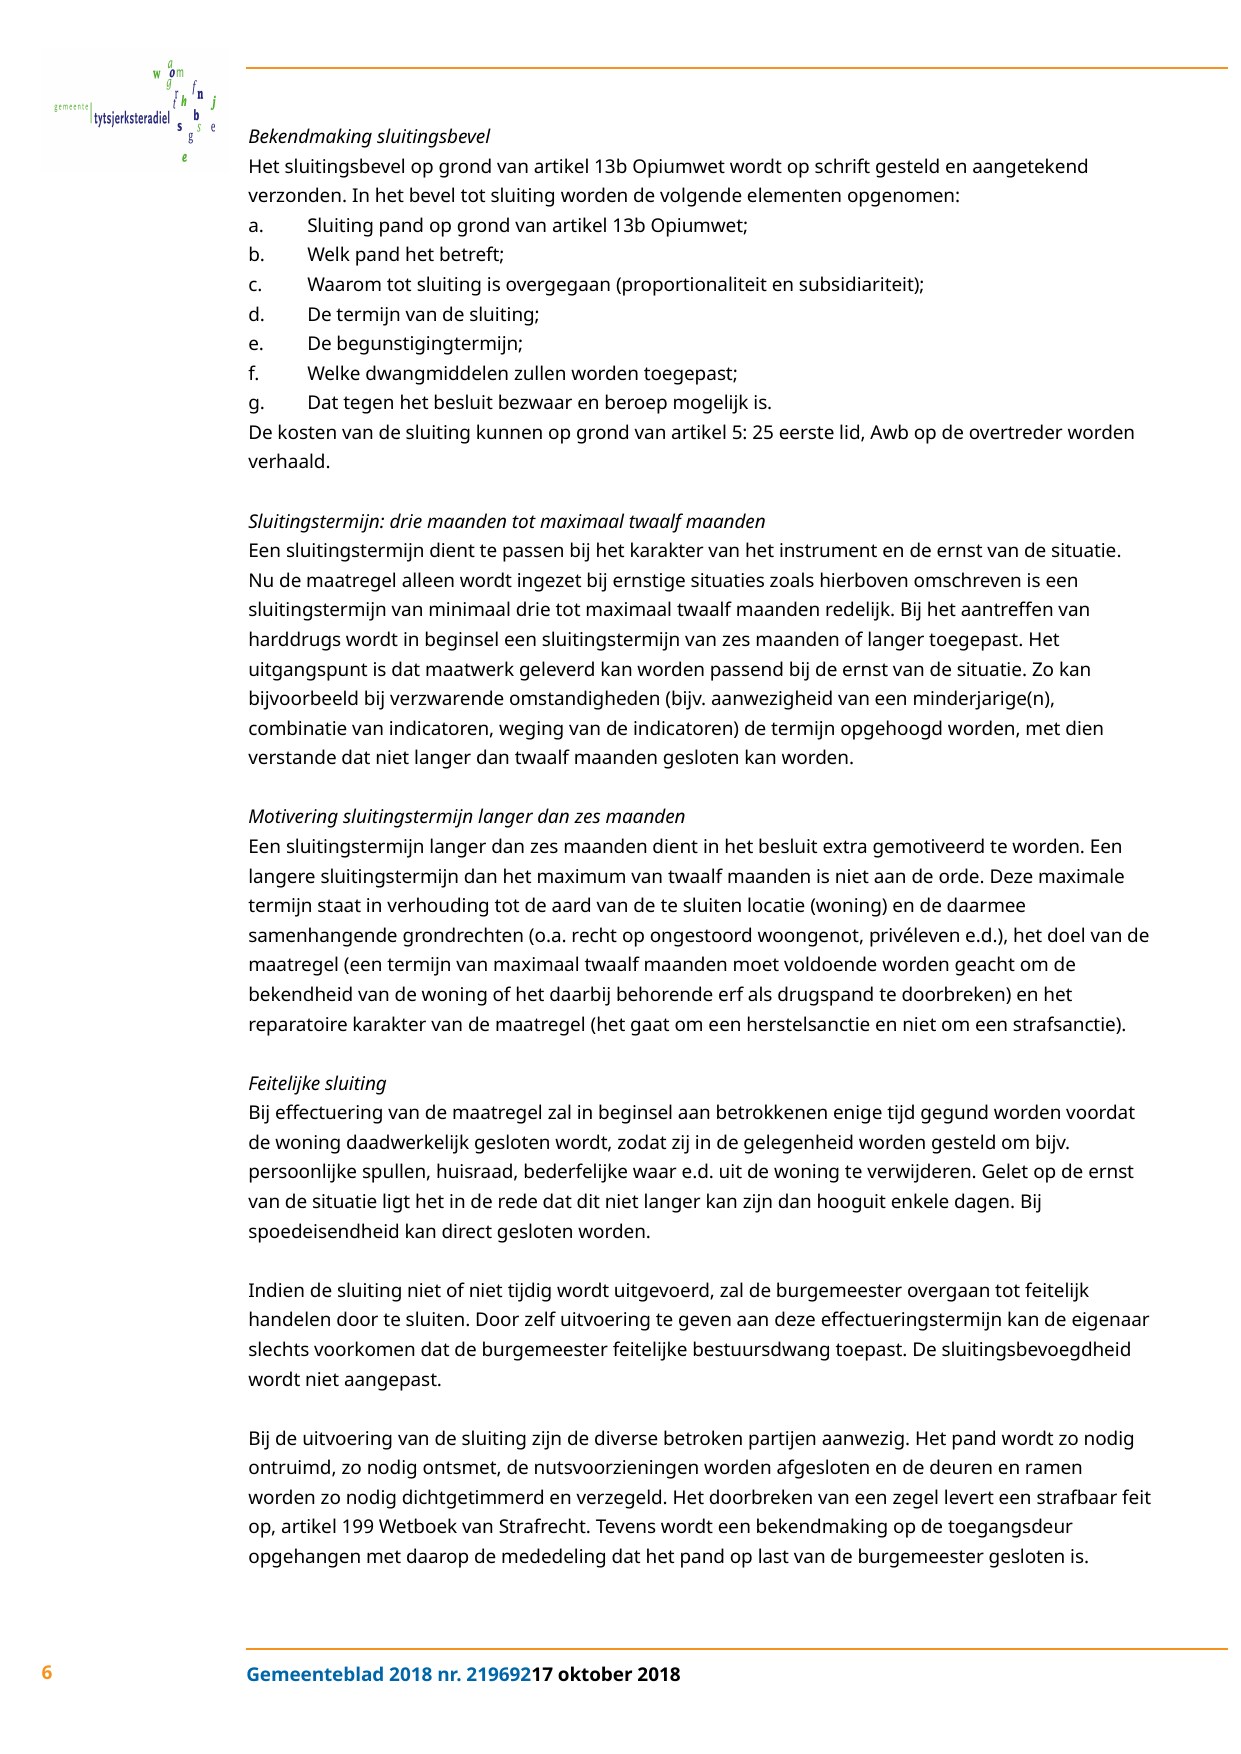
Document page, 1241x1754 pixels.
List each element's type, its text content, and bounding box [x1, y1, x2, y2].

list Waarom tot sluiting is overgegaan (proportionaliteit en subsidiariteit); [248, 271, 1152, 297]
picture [41, 47, 231, 172]
list Dat tegen het besluit bezwaar en beroep mogelijk is. [248, 389, 1152, 415]
text Een sluitingstermijn dient te passen bij het karakter van het instrument en de ernst van de situatie. Nu de maatregel alleen wordt ingezet bij ernstige situaties zoals hierboven omschreven is een sluitingstermijn van minimaal drie tot maximaal twaalf maanden redelijk. Bij het aantreffen van harddrugs wordt in beginsel een sluitingstermijn van zes maanden of langer toegepast. Het uitgangspunt is dat maatwerk geleverd kan worden passend bij de ernst van de situatie. Zo kan bijvoorbeeld bij verzwarende omstandigheden (bijv. aanwezigheid van een minderjarige(n), combinatie van indicatoren, weging van de indicatoren) de termijn opgehoogd worden, met dien verstande dat niet langer dan twaalf maanden gesloten kan worden. [248, 537, 1152, 770]
text Motivering sluitingstermijn langer dan zes maanden [248, 804, 1152, 829]
text Feitelijke sluiting [248, 1070, 1152, 1096]
list De termijn van de sluiting; [248, 301, 1152, 326]
list Sluiting pand op grond van artikel 13b Opiumwet; [248, 212, 1152, 238]
text Indien de sluiting niet of niet tijdig wordt uitgevoerd, zal de burgemeester overgaan tot feitelijk handelen door te sluiten. Door zelf uitvoering te geven aan deze effectueringstermijn kan de eigenaar slechts voorkomen dat de burgemeester feitelijke bestuursdwang toepast. De sluitingsbevoegdheid wordt niet aangepast. [248, 1277, 1152, 1391]
text Sluitingstermijn: drie maanden tot maximaal twaalf maanden [248, 508, 1152, 533]
text Bekendmaking sluitingsbevel [248, 123, 1152, 149]
list Welke dwangmiddelen zullen worden toegepast; [248, 360, 1152, 386]
text Bij effectuering van de maatregel zal in beginsel aan betrokkenen enige tijd gegund worden voordat de woning daadwerkelijk gesloten wordt, zodat zij in de gelegenheid worden gesteld om bijv. persoonlijke spullen, huisraad, bederfelijke waar e.d. uit de woning te verwijderen. Gelet op de ernst van de situatie ligt het in de rede dat dit niet langer kan zijn dan hooguit enkele dagen. Bij spoedeisendheid kan direct gesloten worden. [248, 1099, 1152, 1243]
text Bij de uitvoering van de sluiting zijn de diverse betroken partijen aanwezig. Het pand wordt zo nodig ontruimd, zo nodig ontsmet, de nutsvoorzieningen worden afgesloten en de deuren en ramen worden zo nodig dichtgetimmerd en verzegeld. Het doorbreken van een zegel levert een strafbaar feit op, artikel 199 Wetboek van Strafrecht. Tevens wordt een bekendmaking op de toegangsdeur opgehangen met daarop de mededeling dat het pand op last van de burgemeester gesloten is. [248, 1425, 1152, 1569]
text Een sluitingstermijn langer dan zes maanden dient in het besluit extra gemotiveerd te worden. Een langere sluitingstermijn dan het maximum van twaalf maanden is niet aan de orde. Deze maximale termijn staat in verhouding tot de aard van de te sluiten locatie (woning) en de daarmee samenhangende grondrechten (o.a. recht op ongestoord woongenot, privéleven e.d.), het doel van de maatregel (een termijn van maximaal twaalf maanden moet voldoende worden geacht om de bekendheid van de woning of het daarbij behorende erf als drugspand te doorbreken) en het reparatoire karakter van de maatregel (het gaat om een herstelsanctie en niet om een strafsanctie). [248, 833, 1152, 1036]
text Het sluitingsbevel op grond van artikel 13b Opiumwet wordt op schrift gesteld en aangetekend verzonden. In het bevel tot sluiting worden de volgende elementen opgenomen: [248, 153, 1152, 208]
list Welk pand het betreft; [248, 242, 1152, 267]
text De kosten van de sluiting kunnen op grond van artikel 5: 25 eerste lid, Awb op de overtreder worden verhaald. [248, 419, 1152, 474]
list De begunstigingtermijn; [248, 330, 1152, 356]
